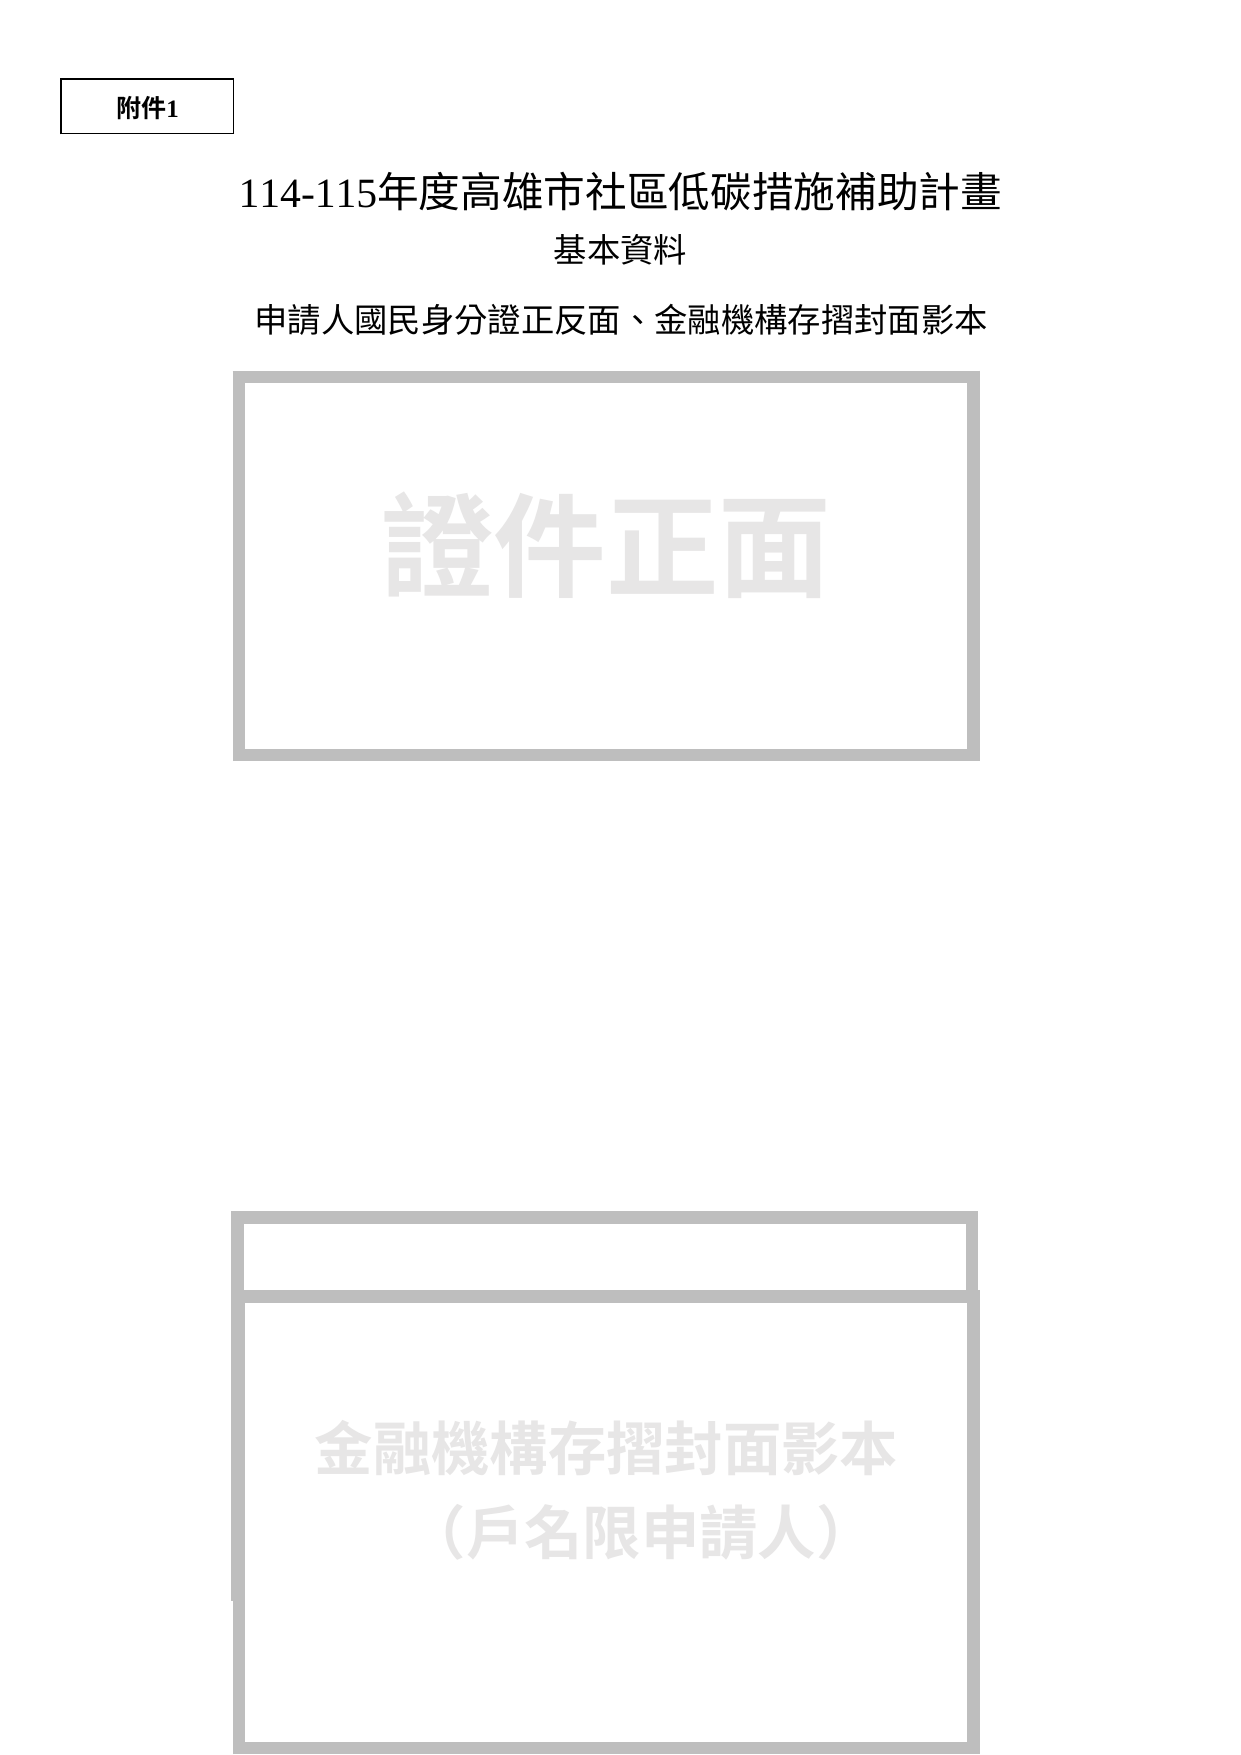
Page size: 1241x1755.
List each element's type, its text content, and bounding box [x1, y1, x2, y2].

text 金融機構存摺封面影本 [245, 1403, 967, 1487]
text 附件1 [62, 89, 233, 125]
subtitle 基本資料 [59, 224, 1181, 272]
subtitle 114-115年度高雄市社區低碳措施補助計畫 [59, 159, 1181, 219]
text （戶名限申請人） [408, 1487, 967, 1572]
text 證件正面 [245, 458, 967, 621]
text 申請人國民身分證正反面、金融機構存摺封面影本 [61, 294, 1182, 342]
